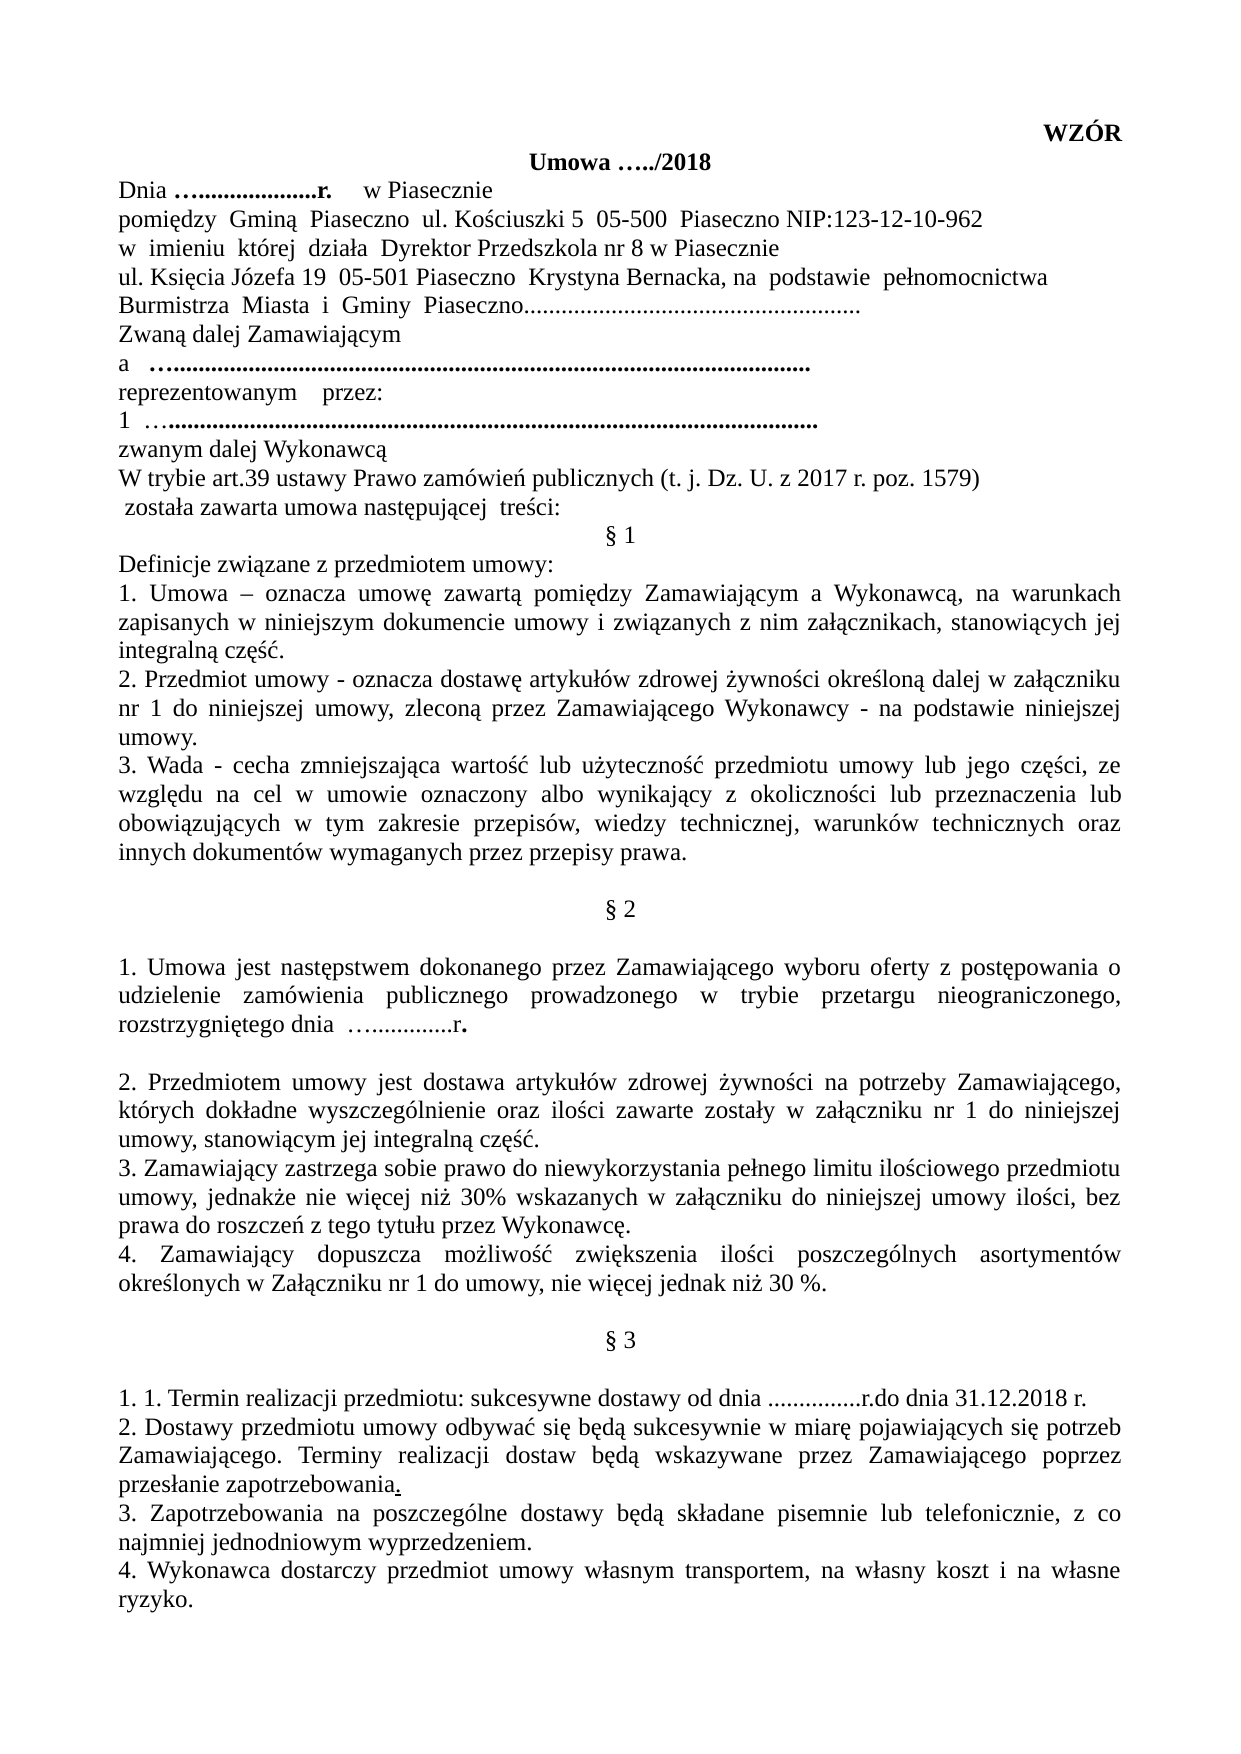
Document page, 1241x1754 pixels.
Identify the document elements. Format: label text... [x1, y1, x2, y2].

text Umowa …../2018 [118, 147, 1122, 176]
text 1. Umowa – oznacza umowę zawartą pomiędzy Zamawiającym a Wykonawcą, na warunkach zapisanych w niniejszym dokumencie umowy i związanych z nim załącznikach, stanowiących jej integralną część. [118, 578, 1122, 664]
text § 1 [118, 521, 1122, 549]
text 1. Umowa jest następstwem dokonanego przez Zamawiającego wyboru oferty z postępowania o udzielenie zamówienia publicznego prowadzonego w trybie przetargu nieograniczonego, rozstrzygniętego dnia ….............r. [118, 952, 1122, 1038]
text 2. Przedmiot umowy - oznacza dostawę artykułów zdrowej żywności określoną dalej w załączniku nr 1 do niniejszej umowy, zleconą przez Zamawiającego Wykonawcy - na podstawie niniejszej umowy. [118, 664, 1122, 751]
text 3. Wada - cecha zmniejszająca wartość lub użyteczność przedmiotu umowy lub jego części, ze względu na cel w umowie oznaczony albo wynikający z okoliczności lub przeznaczenia lub obowiązujących w tym zakresie przepisów, wiedzy technicznej, warunków technicznych oraz innych dokumentów wymaganych przez przepisy prawa. [118, 751, 1122, 866]
text 1. 1. Termin realizacji przedmiotu: sukcesywne dostawy od dnia ...............r.do dnia 31.12.2018 r. [118, 1383, 1122, 1412]
text 1 …........................................................................................................ [118, 406, 1122, 434]
text ul. Księcia Józefa 19 05-501 Piaseczno Krystyna Bernacka, na podstawie pełnomocnictwa [118, 262, 1122, 291]
text Definicje związane z przedmiotem umowy: [118, 549, 1122, 578]
text została zawarta umowa następującej treści: [118, 492, 1122, 521]
text § 3 [118, 1326, 1122, 1354]
text 3. Zapotrzebowania na poszczególne dostawy będą składane pisemnie lub telefonicznie, z co najmniej jednodniowym wyprzedzeniem. [118, 1498, 1122, 1556]
text Burmistrza Miasta i Gminy Piaseczno...................................................... [118, 291, 1122, 319]
text 2. Przedmiotem umowy jest dostawa artykułów zdrowej żywności na potrzeby Zamawiającego, których dokładne wyszczególnienie oraz ilości zawarte zostały w załączniku nr 1 do niniejszej umowy, stanowiącym jej integralną część. [118, 1067, 1122, 1153]
text 4. Zamawiający dopuszcza możliwość zwiększenia ilości poszczególnych asortymentów określonych w Załączniku nr 1 do umowy, nie więcej jednak niż 30 %. [118, 1239, 1122, 1297]
text 2. Dostawy przedmiotu umowy odbywać się będą sukcesywnie w miarę pojawiających się potrzeb Zamawiającego. Terminy realizacji dostaw będą wskazywane przez Zamawiającego poprzez przesłanie zapotrzebowania. [118, 1412, 1122, 1498]
text reprezentowanym przez: [118, 377, 1122, 406]
text 3. Zamawiający zastrzega sobie prawo do niewykorzystania pełnego limitu ilościowego przedmiotu umowy, jednakże nie więcej niż 30% wskazanych w załączniku do niniejszej umowy ilości, bez prawa do roszczeń z tego tytułu przez Wykonawcę. [118, 1153, 1122, 1239]
text a …...................................................................................................... [118, 348, 1122, 377]
text zwanym dalej Wykonawcą [118, 434, 1122, 463]
text WZÓR [118, 118, 1122, 147]
text 4. Wykonawca dostarczy przedmiot umowy własnym transportem, na własny koszt i na własne ryzyko. [118, 1556, 1122, 1613]
text Zwaną dalej Zamawiającym [118, 319, 1122, 348]
text Dnia …...................r. w Piasecznie [118, 176, 1122, 204]
text pomiędzy Gminą Piaseczno ul. Kościuszki 5 05-500 Piaseczno NIP:123-12-10-962 [118, 204, 1122, 233]
text § 2 [118, 894, 1122, 923]
text w imieniu której działa Dyrektor Przedszkola nr 8 w Piasecznie [118, 233, 1122, 262]
text W trybie art.39 ustawy Prawo zamówień publicznych (t. j. Dz. U. z 2017 r. poz. 1579) [118, 463, 1122, 492]
